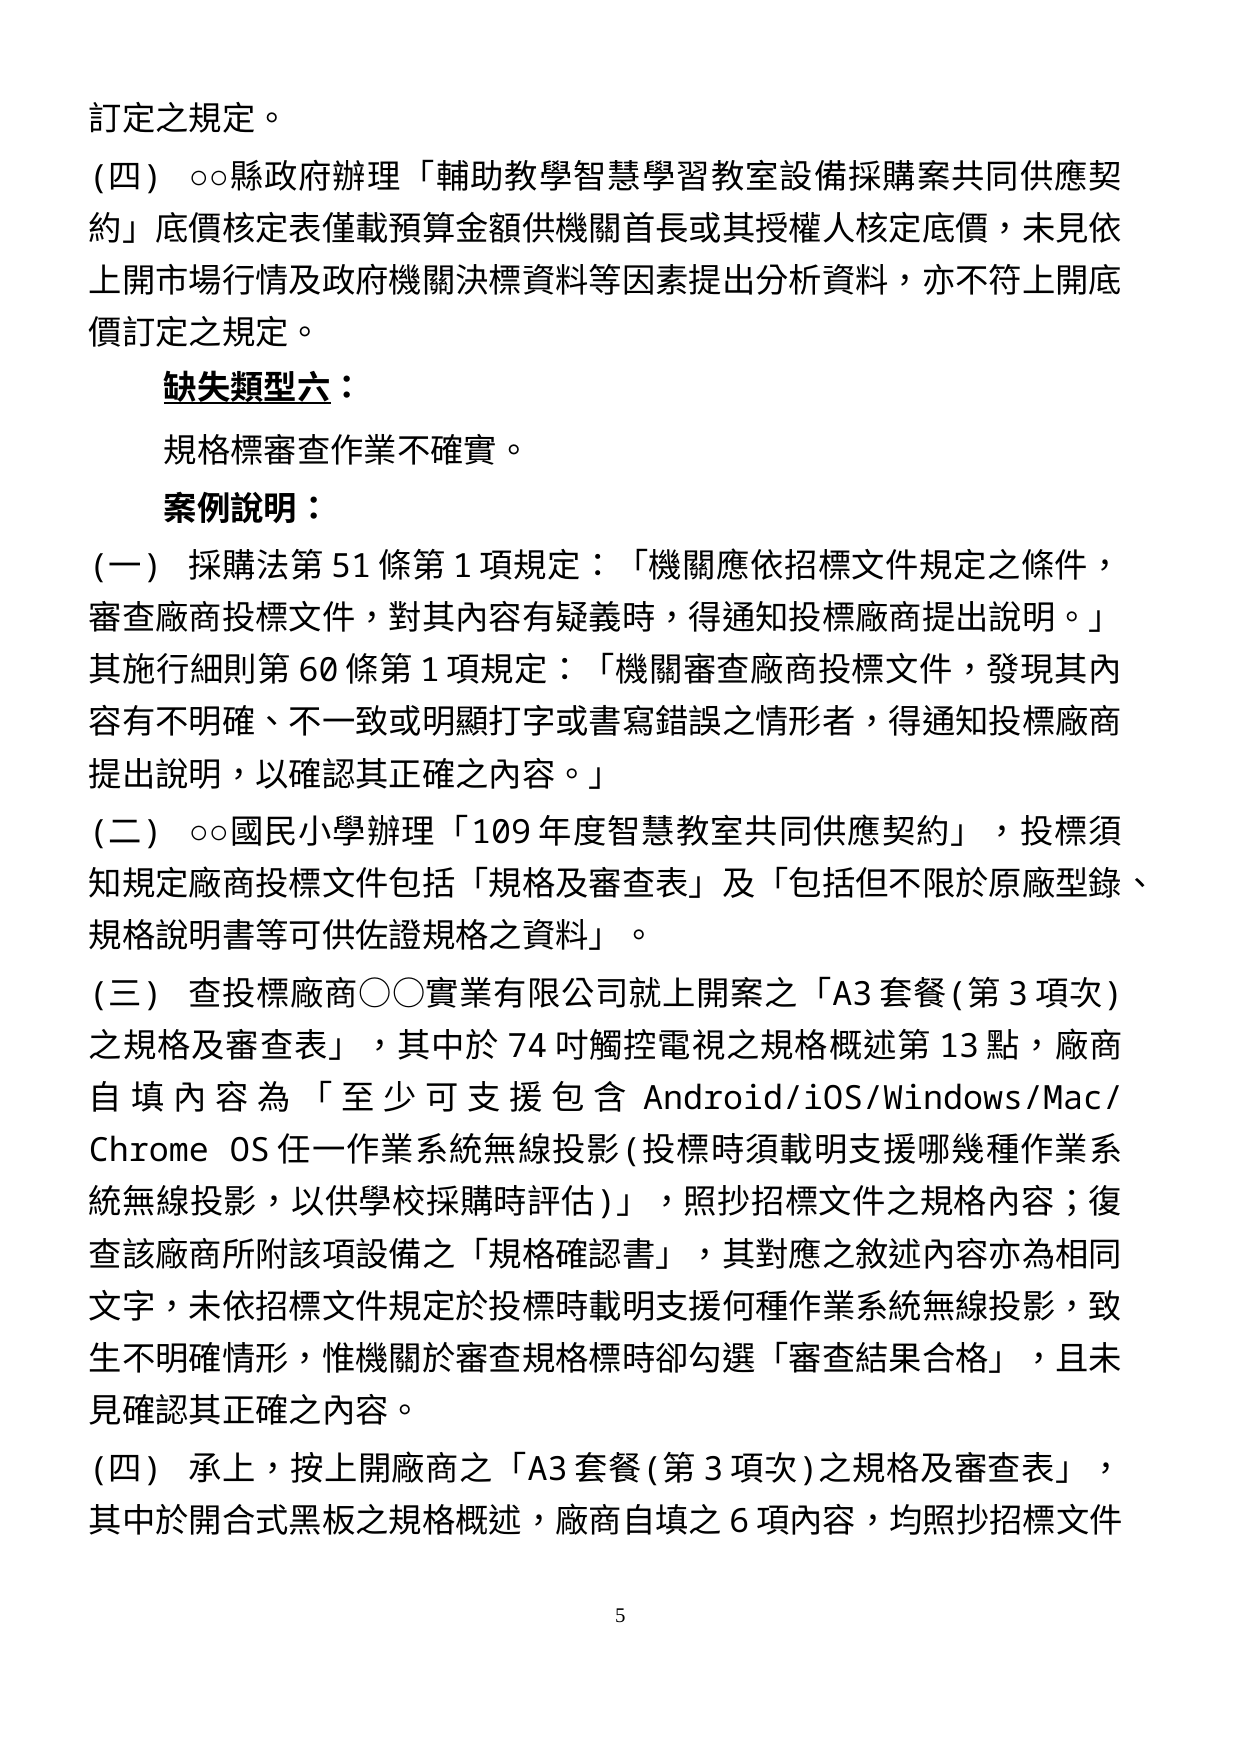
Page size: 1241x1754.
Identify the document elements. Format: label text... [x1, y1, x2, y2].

list 承上，按上開廠商之「A3套餐(第3項次)之規格及審查表」，其中於開合式黑板之規格概述，廠商自填之6項內容，均照抄招標文件 [89, 1438, 1123, 1542]
subtitle 規格標審查作業不確實。 [164, 421, 1123, 473]
list 訂定之規定。 [89, 89, 1123, 141]
subtitle 案例說明： [164, 478, 1123, 530]
list ○○縣政府辦理「輔助教學智慧學習教室設備採購案共同供應契約」底價核定表僅載預算金額供機關首長或其授權人核定底價，未見依上開市場行情及政府機關決標資料等因素提出分析資料，亦不符上開底價訂定之規定。 [89, 146, 1123, 355]
subtitle 缺失類型六： [164, 360, 1123, 409]
list 查投標廠商○○實業有限公司就上開案之「A3套餐(第3項次)之規格及審查表」，其中於74吋觸控電視之規格概述第13點，廠商自填內容為「至少可支援包含Android/iOS/Windows/Mac/Chrome OS任一作業系統無線投影(投標時須載明支援哪幾種作業系統無線投影，以供學校採購時評估)」，照抄招標文件之規格內容；復查該廠商所附該項設備之「規格確認書」，其對應之敘述內容亦為相同文字，未依招標文件規定於投標時載明支援何種作業系統無線投影，致生不明確情形，惟機關於審查規格標時卻勾選「審查結果合格」，且未見確認其正確之內容。 [89, 964, 1123, 1433]
list 採購法第51條第1項規定：「機關應依招標文件規定之條件，審查廠商投標文件，對其內容有疑義時，得通知投標廠商提出說明。」其施行細則第60條第1項規定：「機關審查廠商投標文件，發現其內容有不明確、不一致或明顯打字或書寫錯誤之情形者，得通知投標廠商提出說明，以確認其正確之內容。」 [89, 536, 1123, 796]
list ○○國民小學辦理「109年度智慧教室共同供應契約」，投標須知規定廠商投標文件包括「規格及審查表」及「包括但不限於原廠型錄、規格說明書等可供佐證規格之資料」。 [89, 802, 1123, 958]
